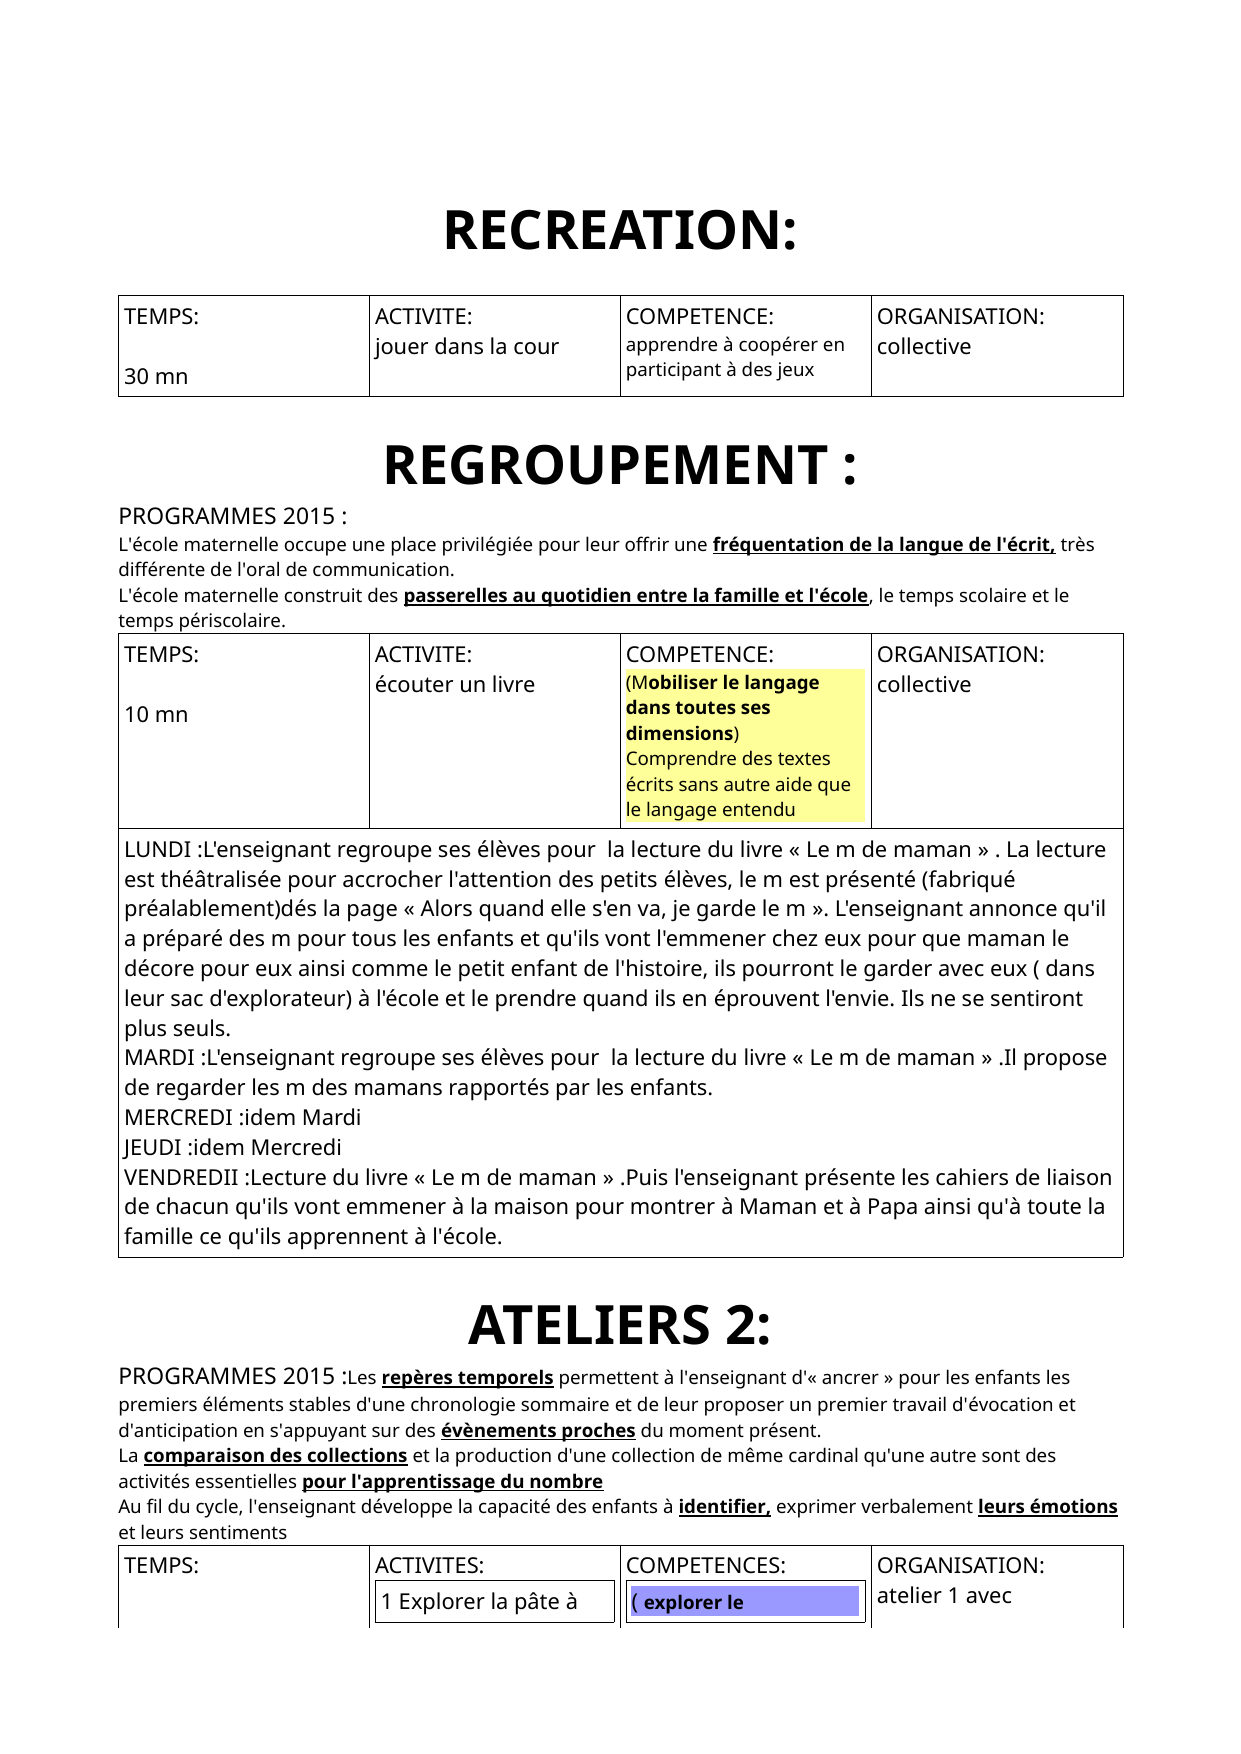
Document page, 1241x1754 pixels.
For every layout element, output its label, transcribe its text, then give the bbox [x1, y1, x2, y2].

table_header TEMPS: [119, 1546, 369, 1627]
text L'école maternelle construit des passerelles au quotidien entre la famille et l'école, le temps scolaire et le temps périscolaire. [118, 582, 1122, 633]
table_header ORGANISATION: collective [872, 634, 1123, 828]
table_header TEMPS: 30 mn [119, 296, 369, 396]
table_header ACTIVITE: jouer dans la cour [370, 296, 620, 396]
table_header ACTIVITES: [370, 1546, 620, 1627]
table_header COMPETENCE: (Mobiliser le langage dans toutes ses dimensions) Comprendre des textes écrits sans autre aide que le langage entendu [621, 634, 871, 828]
text REGROUPEMENT : [118, 426, 1122, 500]
text PROGRAMMES 2015 : [118, 500, 1122, 531]
table_header ORGANISATION: collective [872, 296, 1123, 396]
text La comparaison des collections et la production d'une collection de même cardinal qu'une autre sont des activités essentielles pour l'apprentissage du nombre [118, 1442, 1122, 1493]
text L'école maternelle occupe une place privilégiée pour leur offrir une fréquentation de la langue de l'écrit, très différente de l'oral de communication. [118, 531, 1122, 582]
text ATELIERS 2: [118, 1286, 1122, 1360]
text Au fil du cycle, l'enseignant développe la capacité des enfants à identifier, exprimer verbalement leurs émotions et leurs sentiments [118, 1493, 1122, 1544]
table_header ACTIVITE: écouter un livre [370, 634, 620, 828]
table_header LUNDI :L'enseignant regroupe ses élèves pour la lecture du livre « Le m de maman » . La lecture est théâtralisée pour accrocher l'attention des petits élèves, le m est présenté (fabriqué préalablement)dés la page « Alors quand elle s'en va, je garde le m ». L'enseignant annonce qu'il a préparé des m pour tous les enfants et qu'ils vont l'emmener chez eux pour que maman le décore pour eux ainsi comme le petit enfant de l'histoire, ils pourront le garder avec eux ( dans leur sac d'explorateur) à l'école et le prendre quand ils en éprouvent l'envie. Ils ne se sentiront plus seuls. MARDI :L'enseignant regroupe ses élèves pour la lecture du livre « Le m de maman » .Il propose de regarder les m des mamans rapportés par les enfants. MERCREDI :idem Mardi JEUDI :idem Mercredi VENDREDII :Lecture du livre « Le m de maman » .Puis l'enseignant présente les cahiers de liaison de chacun qu'ils vont emmener à la maison pour montrer à Maman et à Papa ainsi qu'à toute la famille ce qu'ils apprennent à l'école. [119, 829, 1123, 1257]
text PROGRAMMES 2015 :Les repères temporels permettent à l'enseignant d'« ancrer » pour les enfants les premiers éléments stables d'une chronologie sommaire et de leur proposer un premier travail d'évocation et d'anticipation en s'appuyant sur des évènements proches du moment présent. [118, 1360, 1122, 1442]
text RECREATION: [118, 192, 1122, 266]
table_header ORGANISATION: atelier 1 avec [872, 1546, 1123, 1627]
table_header 1 Explorer la pâte à [376, 1581, 614, 1622]
table_header COMPETENCES: [621, 1546, 871, 1627]
table_header TEMPS: 10 mn [119, 634, 369, 828]
table_header COMPETENCE: apprendre à coopérer en participant à des jeux [621, 296, 871, 396]
table_header ( explorer le [627, 1581, 865, 1622]
